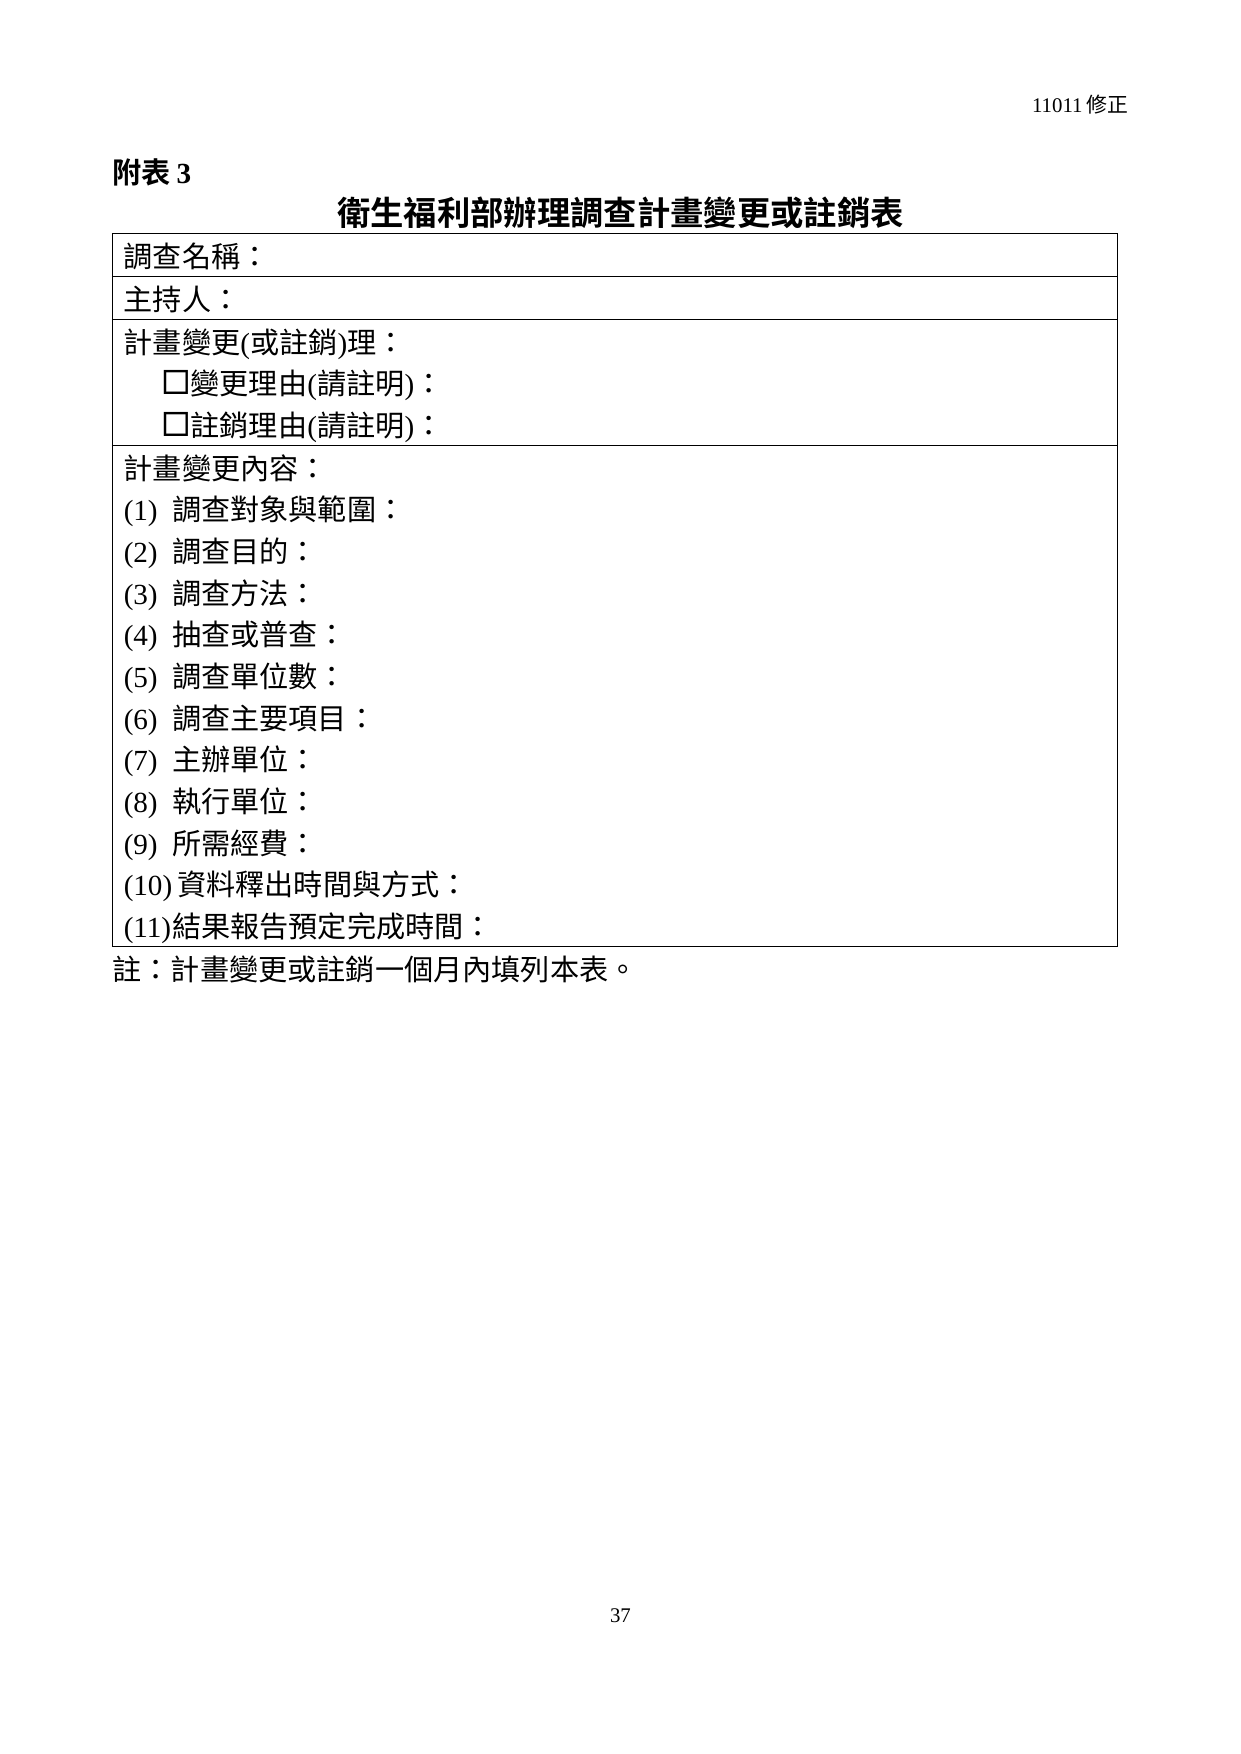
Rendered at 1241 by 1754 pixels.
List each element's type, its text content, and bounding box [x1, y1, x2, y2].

table_cell 計畫變更內容： 調查對象與範圍： 調查目的： 調查方法： 抽查或普查： 調查單位數： 調查主要項目： 主辦單位： 執行單位： 所需經費： 資料釋出時間與方式： 結果報告預定完成時間： [113, 446, 1117, 946]
text 註：計畫變更或註銷一個月內填列本表。 [112, 947, 1128, 988]
table_header [442, 234, 1117, 276]
table_cell 主持人： [113, 277, 442, 319]
table_cell 計畫變更(或註銷)理： 變更理由(請註明)： 註銷理由(請註明)： [113, 320, 1117, 445]
text 衛生福利部辦理調查計畫變更或註銷表 [112, 192, 1128, 233]
table_header 調查名稱： [113, 234, 442, 276]
text 附表3 [112, 150, 1128, 192]
table_cell [442, 277, 1117, 319]
